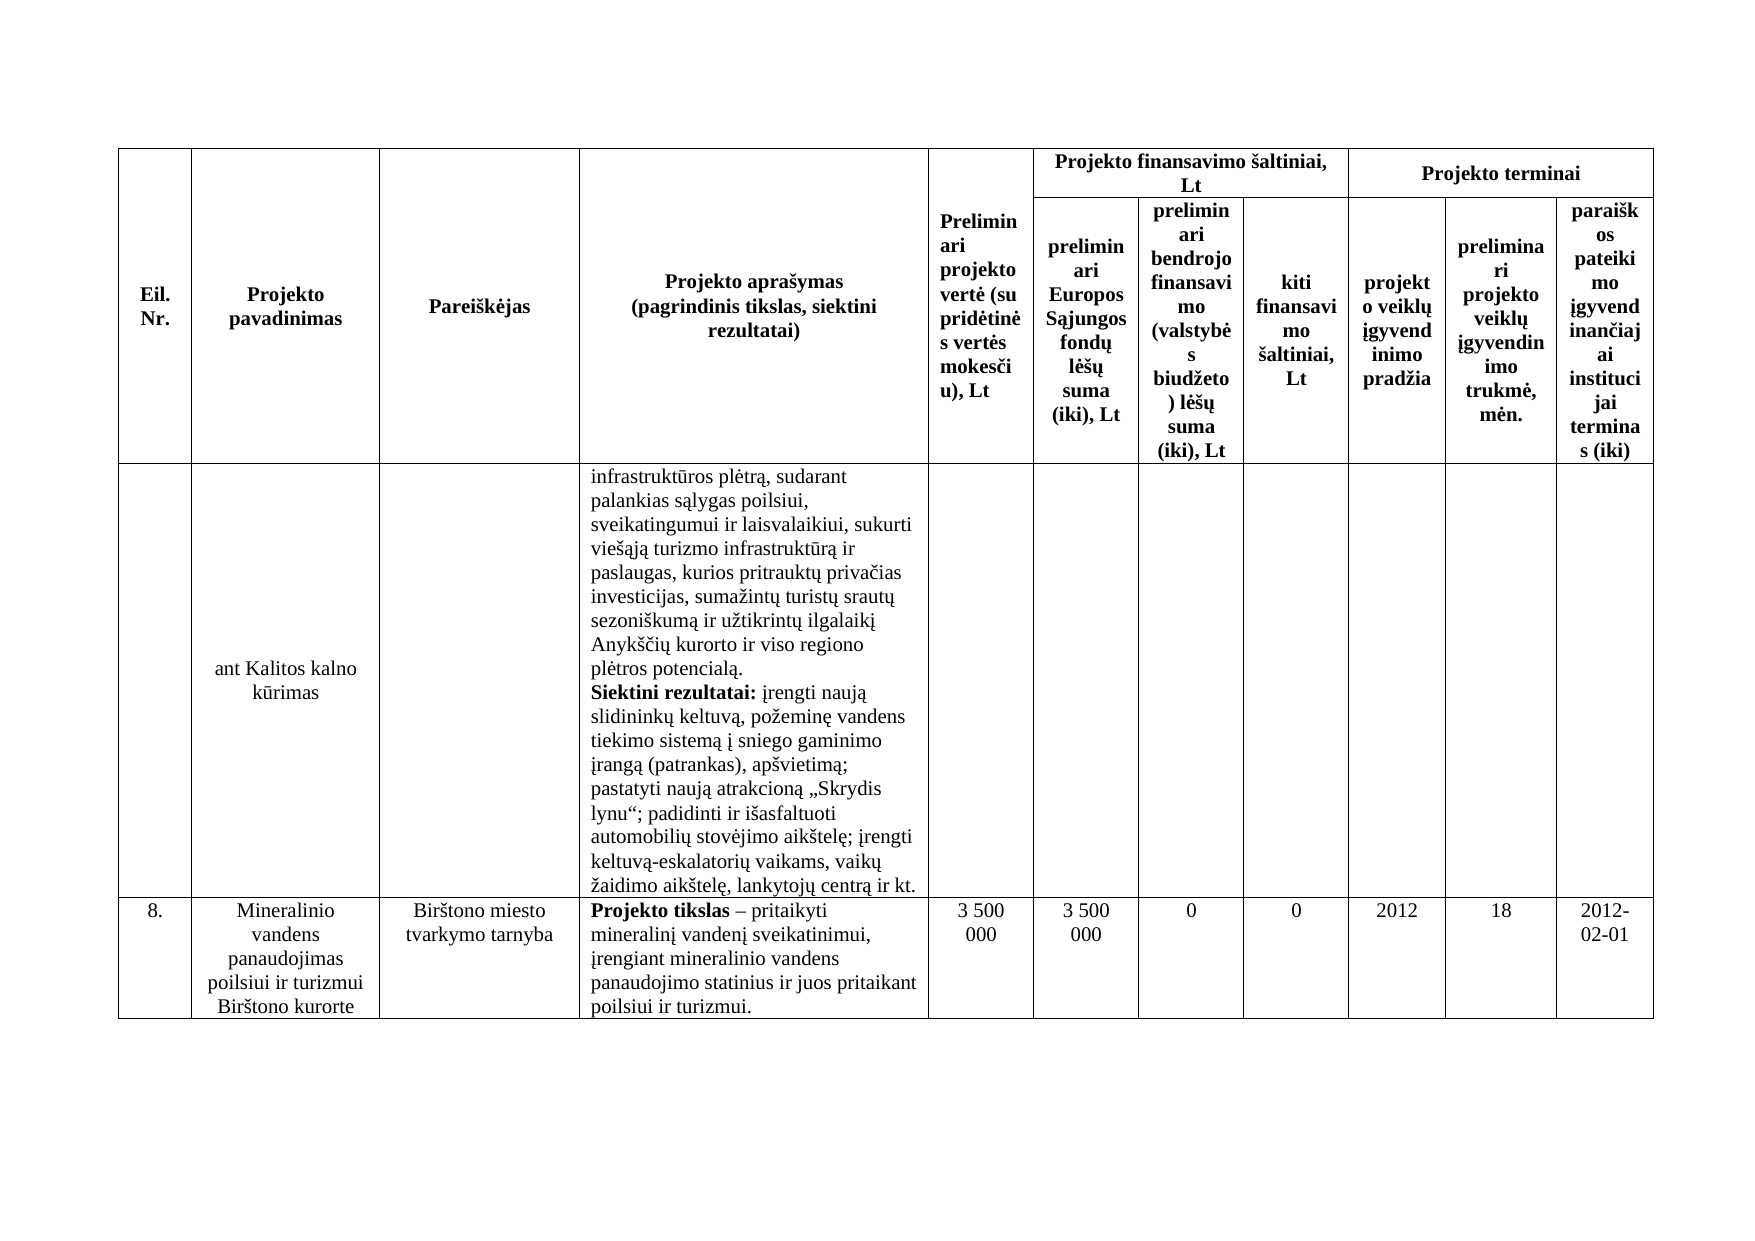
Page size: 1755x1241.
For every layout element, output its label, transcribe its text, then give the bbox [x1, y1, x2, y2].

table_cell preliminari projekto veiklų įgyvendinimo trukmė, mėn. [1446, 198, 1556, 462]
table_cell kiti finansavimo šaltiniai, Lt [1244, 198, 1348, 462]
table_cell Projekto tikslas – pritaikyti mineralinį vandenį sveikatinimui, įrengiant mineralinio vandens panaudojimo statinius ir juos pritaikant poilsiui ir turizmui. [580, 898, 928, 1018]
table_cell ant Kalitos kalno kūrimas [192, 464, 379, 897]
table_cell 18 [1446, 898, 1556, 1018]
table_header Projekto aprašymas (pagrindinis tikslas, siektini rezultatai) [580, 149, 928, 462]
table_cell preliminari bendrojo finansavimo (valstybės biudžeto) lėšų suma (iki), Lt [1139, 198, 1243, 462]
table_cell [119, 464, 191, 897]
table_cell [380, 464, 579, 897]
table_header Preliminari projekto vertė (su pridėtinės vertės mokesčiu), Lt [929, 149, 1033, 462]
table_header Eil. Nr. [119, 149, 191, 462]
table_cell paraiškos pateikimo įgyvendinančiajai institucijai terminas (iki) [1557, 198, 1653, 462]
table_cell 0 [1244, 898, 1348, 1018]
table_cell [1034, 464, 1138, 897]
table_cell 2012 [1349, 898, 1445, 1018]
table_header Projekto finansavimo šaltiniai, Lt [1034, 149, 1348, 197]
table_cell Birštono miesto tvarkymo tarnyba [380, 898, 579, 1018]
table_cell 3 500 000 [1034, 898, 1138, 1018]
table_cell 3 500 000 [929, 898, 1033, 1018]
table_cell projekto veiklų įgyvendinimo pradžia [1349, 198, 1445, 462]
table_cell [1446, 464, 1556, 897]
table_header Projekto pavadinimas [192, 149, 379, 462]
table_header Pareiškėjas [380, 149, 579, 462]
table_cell Mineralinio vandens panaudojimas poilsiui ir turizmui Birštono kurorte [192, 898, 379, 1018]
table_cell 2012-02-01 [1557, 898, 1653, 1018]
table_cell [1349, 464, 1445, 897]
table_cell [1244, 464, 1348, 897]
table_cell [1557, 464, 1653, 897]
table_cell 0 [1139, 898, 1243, 1018]
table_cell infrastruktūros plėtrą, sudarant palankias sąlygas poilsiui, sveikatingumui ir laisvalaikiui, sukurti viešąją turizmo infrastruktūrą ir paslaugas, kurios pritrauktų privačias investicijas, sumažintų turistų srautų sezoniškumą ir užtikrintų ilgalaikį Anykščių kurorto ir viso regiono plėtros potencialą. Siektini rezultatai: įrengti naują slidininkų keltuvą, požeminę vandens tiekimo sistemą į sniego gaminimo įrangą (patrankas), apšvietimą; pastatyti naują atrakcioną „Skrydis lynu“; padidinti ir išasfaltuoti automobilių stovėjimo aikštelę; įrengti keltuvą-eskalatorių vaikams, vaikų žaidimo aikštelę, lankytojų centrą ir kt. [580, 464, 928, 897]
table_header Projekto terminai [1349, 149, 1653, 197]
table_cell 8. [119, 898, 191, 1018]
table_cell [1139, 464, 1243, 897]
table_cell preliminari Europos Sąjungos fondų lėšų suma (iki), Lt [1034, 198, 1138, 462]
table_cell [929, 464, 1033, 897]
